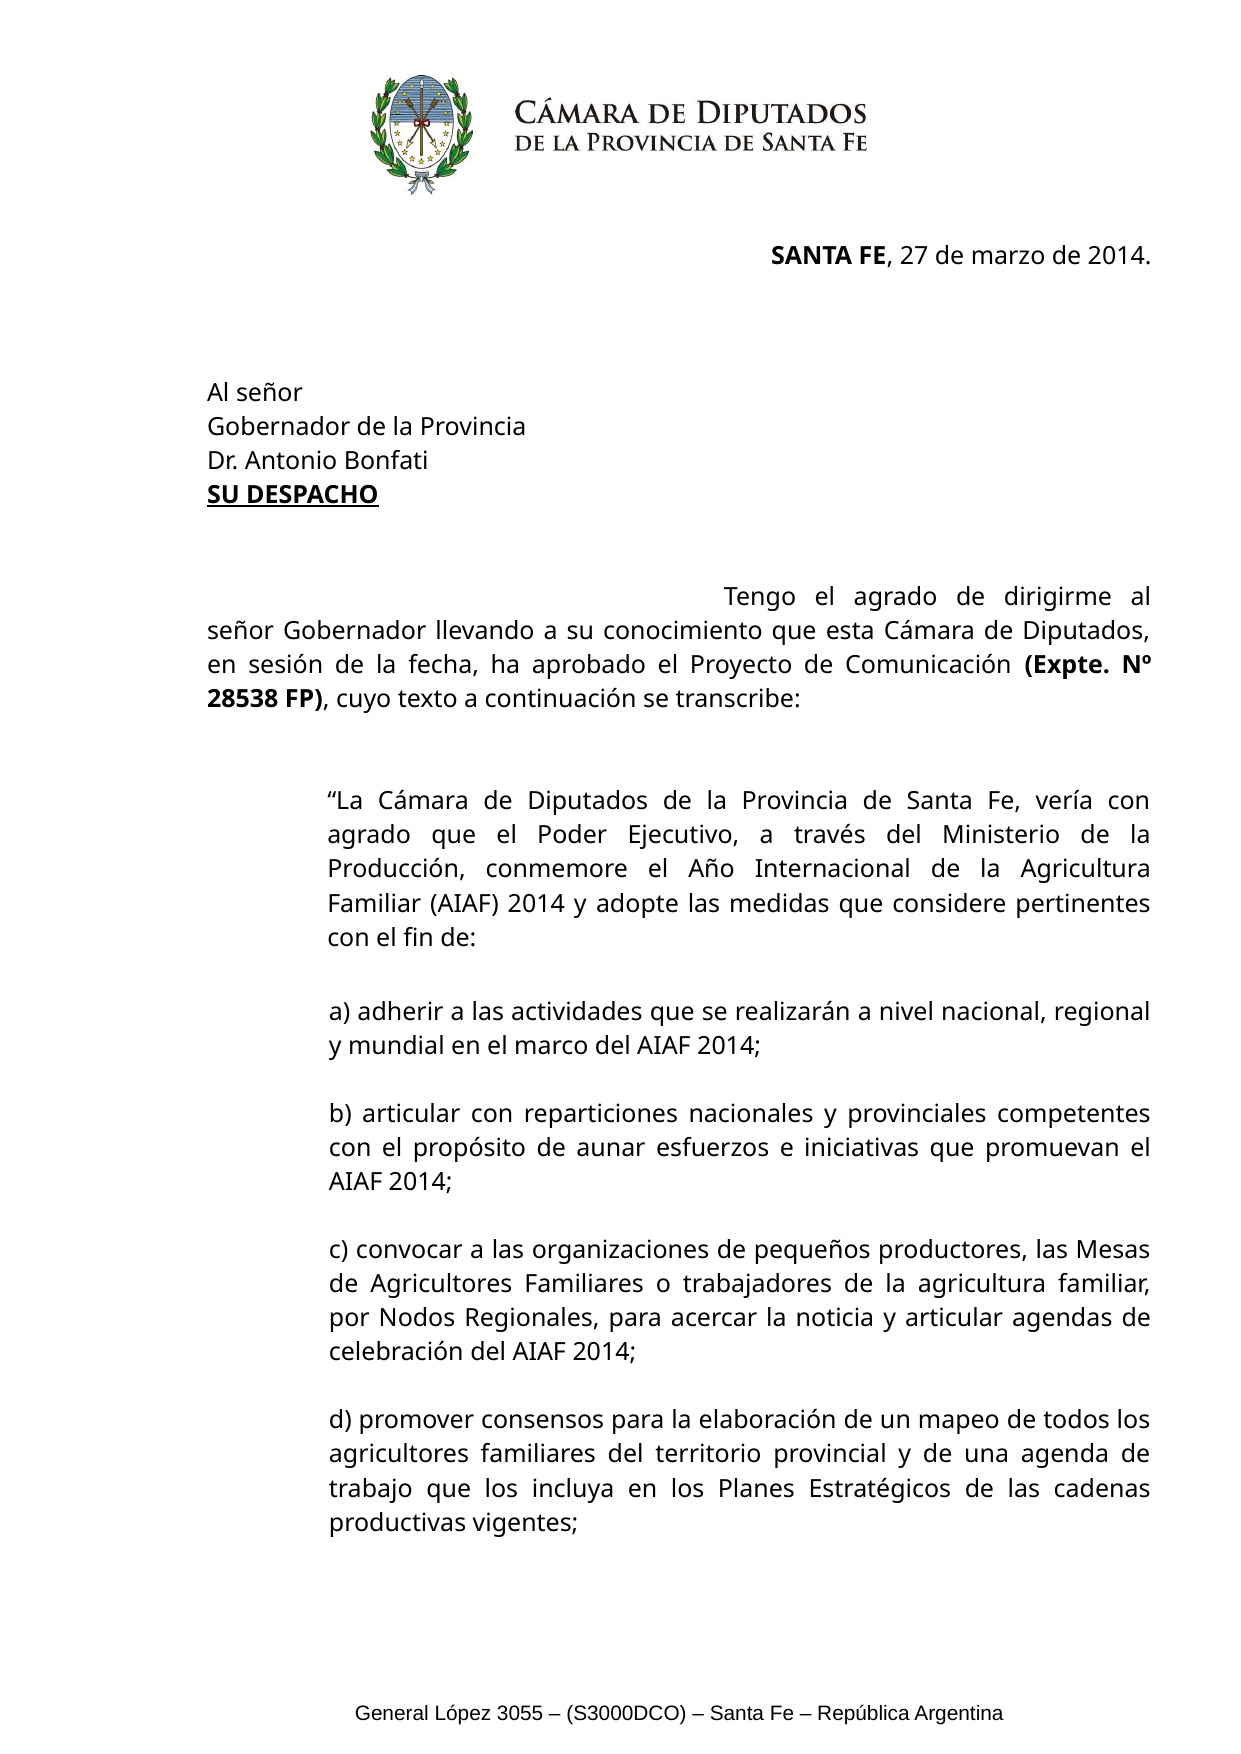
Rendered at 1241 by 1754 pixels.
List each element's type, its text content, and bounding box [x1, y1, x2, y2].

text a) adherir a las actividades que se realizarán a nivel nacional, regional y mundial en el marco del AIAF 2014; [329, 993, 1152, 1061]
text b) articular con reparticiones nacionales y provinciales competentes con el propósito de aunar esfuerzos e iniciativas que promuevan el AIAF 2014; [329, 1096, 1152, 1198]
text “La Cámara de Diputados de la Provincia de Santa Fe, vería con agrado que el Poder Ejecutivo, a través del Ministerio de la Producción, conmemore el Año Internacional de la Agricultura Familiar (AIAF) 2014 y adopte las medidas que considere pertinentes con el fin de: [327, 783, 1152, 953]
text Gobernador de la Provincia [207, 408, 1152, 442]
text SANTA FE, 27 de marzo de 2014. [207, 238, 1152, 272]
picture [370, 75, 867, 199]
text Al señor [207, 374, 1152, 408]
text Tengo el agrado de dirigirme al señor Gobernador llevando a su conocimiento que esta Cámara de Diputados, en sesión de la fecha, ha aprobado el Proyecto de Comunicación (Expte. Nº 28538 FP), cuyo texto a continuación se transcribe: [207, 579, 1152, 715]
text SU DESPACHO [207, 476, 1152, 511]
text Dr. Antonio Bonfati [207, 442, 1152, 476]
text c) convocar a las organizaciones de pequeños productores, las Mesas de Agricultores Familiares o trabajadores de la agricultura familiar, por Nodos Regionales, para acercar la noticia y articular agendas de celebración del AIAF 2014; [329, 1232, 1152, 1368]
text d) promover consensos para la elaboración de un mapeo de todos los agricultores familiares del territorio provincial y de una agenda de trabajo que los incluya en los Planes Estratégicos de las cadenas productivas vigentes; [329, 1402, 1152, 1538]
